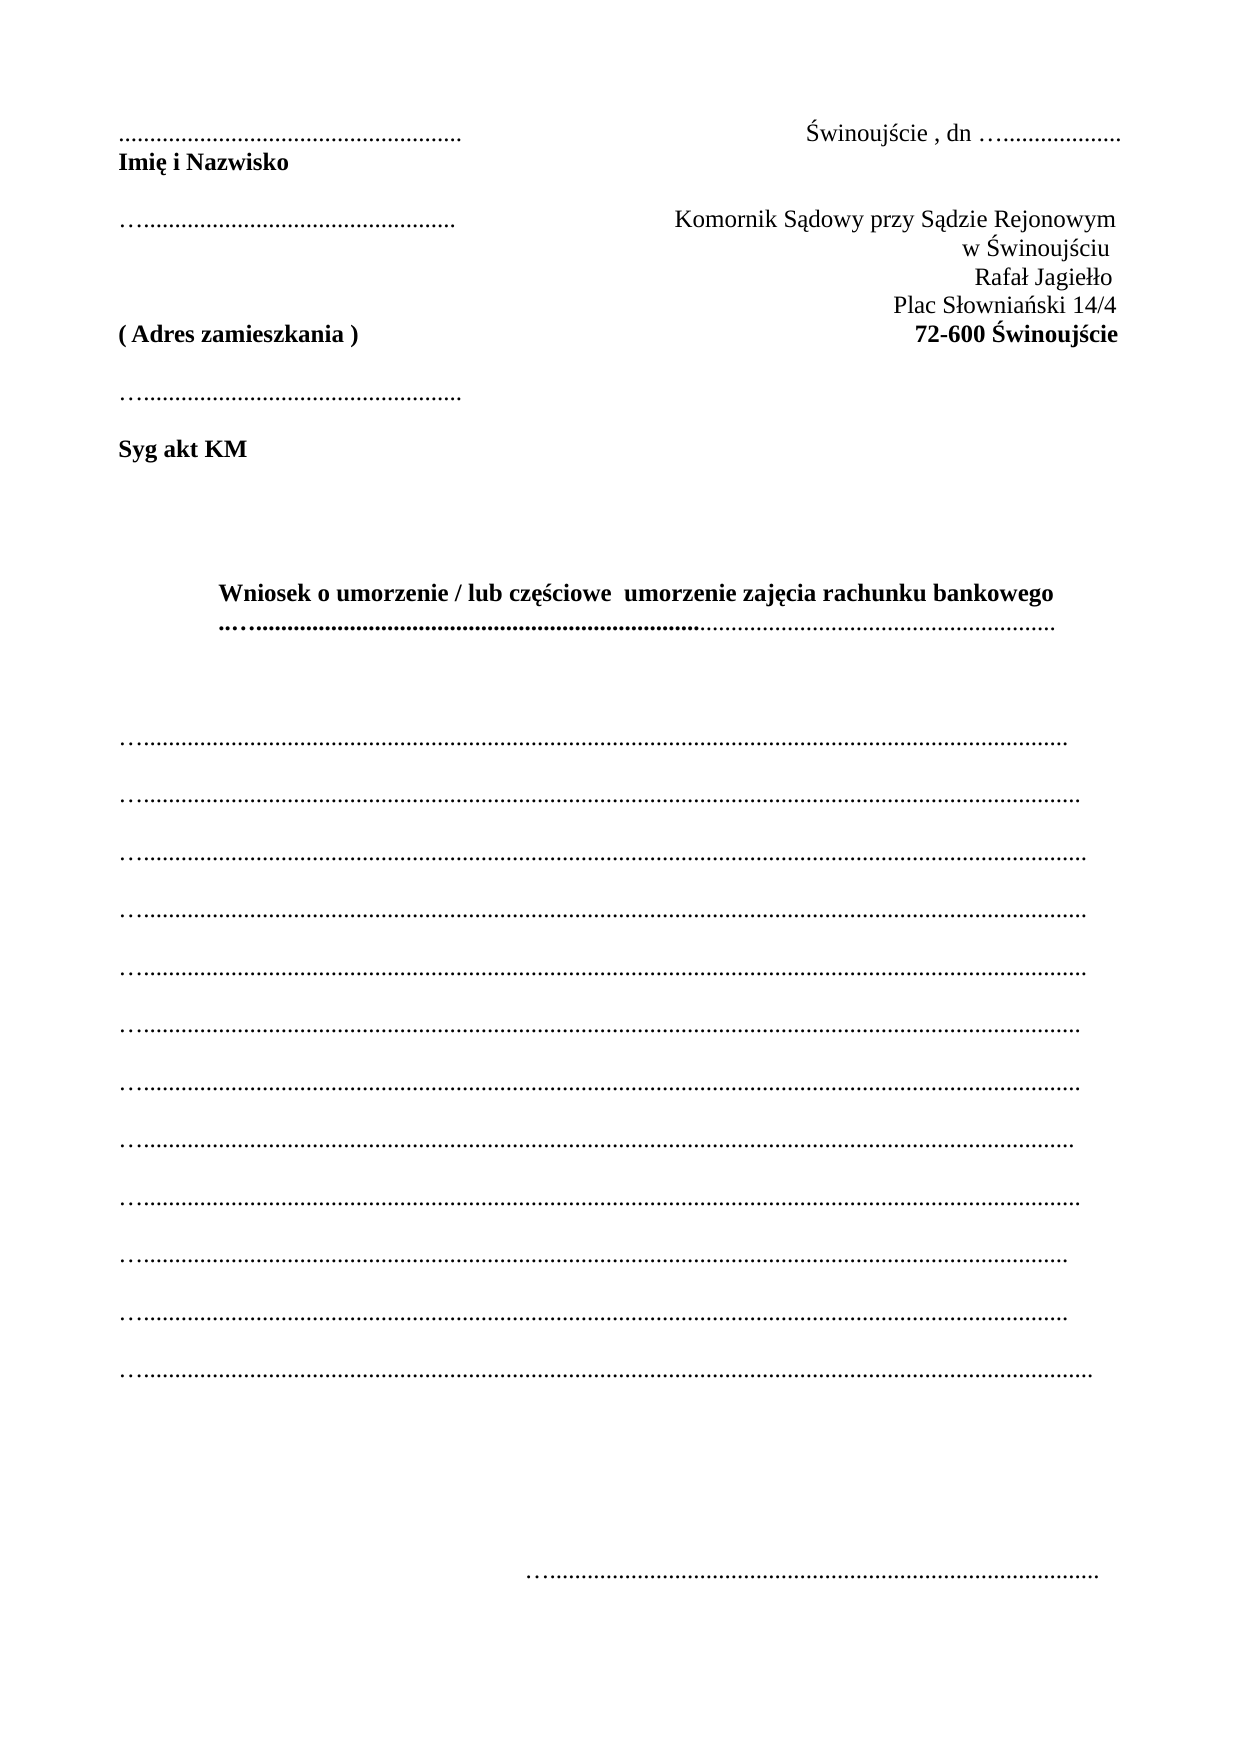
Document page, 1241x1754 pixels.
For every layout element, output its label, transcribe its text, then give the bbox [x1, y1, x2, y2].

text ….................................................................................................................................................... [118, 722, 1122, 751]
text ….................................................................................................................................................... [118, 1297, 1122, 1326]
text …...................................................................................................................................................... [118, 779, 1122, 808]
text …...................................................................................................................................................... [118, 1067, 1122, 1096]
text ....................................................... Świnoujście , dn …................... [118, 118, 1122, 147]
text Plac Słowniański 14/4 [118, 291, 1122, 319]
text …....................................................................................................................................................... [118, 894, 1122, 923]
text …........................................................................................ [118, 1556, 1122, 1584]
text …...................................................................................................................................................... [118, 1182, 1122, 1211]
text Rafał Jagiełło [118, 262, 1122, 291]
text ….................................................................................................................................................... [118, 1239, 1122, 1268]
text …........................................................................................................................................................ [118, 1354, 1122, 1383]
text …................................................... [118, 377, 1122, 406]
text …..................................................................................................................................................... [118, 1124, 1122, 1153]
text w Świnoujściu [118, 233, 1122, 262]
text Imię i Nazwisko [118, 147, 1122, 176]
text …....................................................................................................................................................... [118, 952, 1122, 981]
text …....................................................................................................................................................... [118, 837, 1122, 866]
text Wniosek o umorzenie / lub częściowe umorzenie zajęcia rachunku bankowego [118, 578, 1122, 607]
text ..…................................................................................................................................ [118, 607, 1122, 636]
text Syg akt KM [118, 434, 1122, 463]
text ….................................................. Komornik Sądowy przy Sądzie Rejonowym [118, 204, 1122, 233]
text …...................................................................................................................................................... [118, 1009, 1122, 1038]
text ( Adres zamieszkania ) 72-600 Świnoujście [118, 319, 1122, 348]
